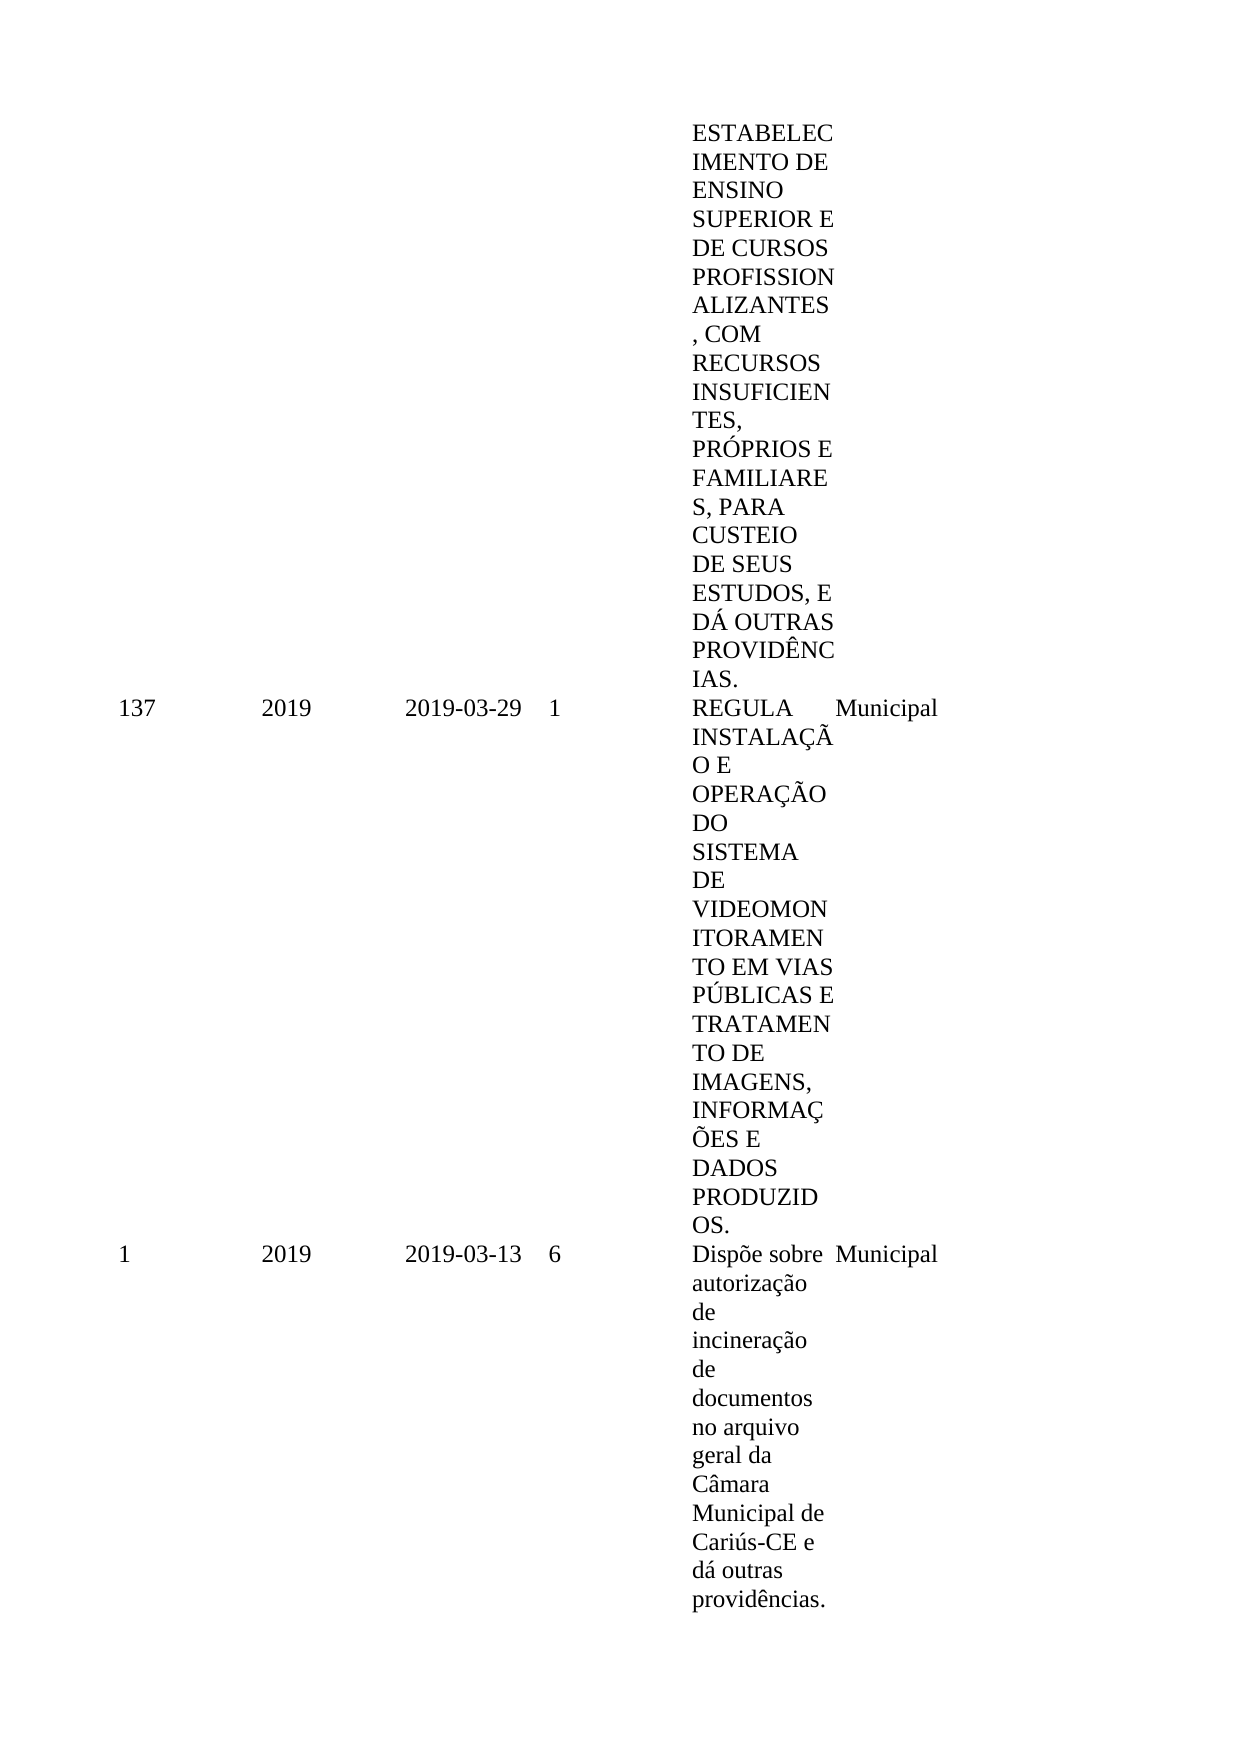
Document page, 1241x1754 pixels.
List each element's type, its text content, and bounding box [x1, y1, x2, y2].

table_cell 137 [118, 693, 261, 1239]
table_cell 6 [548, 1239, 692, 1613]
table_cell [118, 118, 261, 693]
table_cell ESTABELECIMENTO DE ENSINO SUPERIOR E DE CURSOS PROFISSIONALIZANTES, COM RECURSOS INSUFICIENTES, PRÓPRIOS E FAMILIARES, PARA CUSTEIO DE SEUS ESTUDOS, E DÁ OUTRAS PROVIDÊNCIAS. [692, 118, 835, 693]
table_cell REGULA INSTALAÇÃO E OPERAÇÃO DO SISTEMA DE VIDEOMONITORAMENTO EM VIAS PÚBLICAS E TRATAMENTO DE IMAGENS, INFORMAÇÕES E DADOS PRODUZIDOS. [692, 693, 835, 1239]
table_cell [835, 118, 979, 693]
table_cell [979, 693, 1122, 1239]
table_cell [979, 118, 1122, 693]
table_cell 2019 [261, 693, 405, 1239]
table_cell [405, 118, 548, 693]
table_cell 2019 [261, 1239, 405, 1613]
table_cell 2019-03-29 [405, 693, 548, 1239]
table_cell Municipal [835, 1239, 979, 1613]
table_cell 1 [548, 693, 692, 1239]
table_cell [548, 118, 692, 693]
table_cell Dispõe sobre autorização de incineração de documentos no arquivo geral da Câmara Municipal de Cariús-CE e dá outras providências. [692, 1239, 835, 1613]
table_cell Municipal [835, 693, 979, 1239]
table_cell [261, 118, 405, 693]
table_cell 2019-03-13 [405, 1239, 548, 1613]
table_cell [979, 1239, 1122, 1613]
table_cell 1 [118, 1239, 261, 1613]
